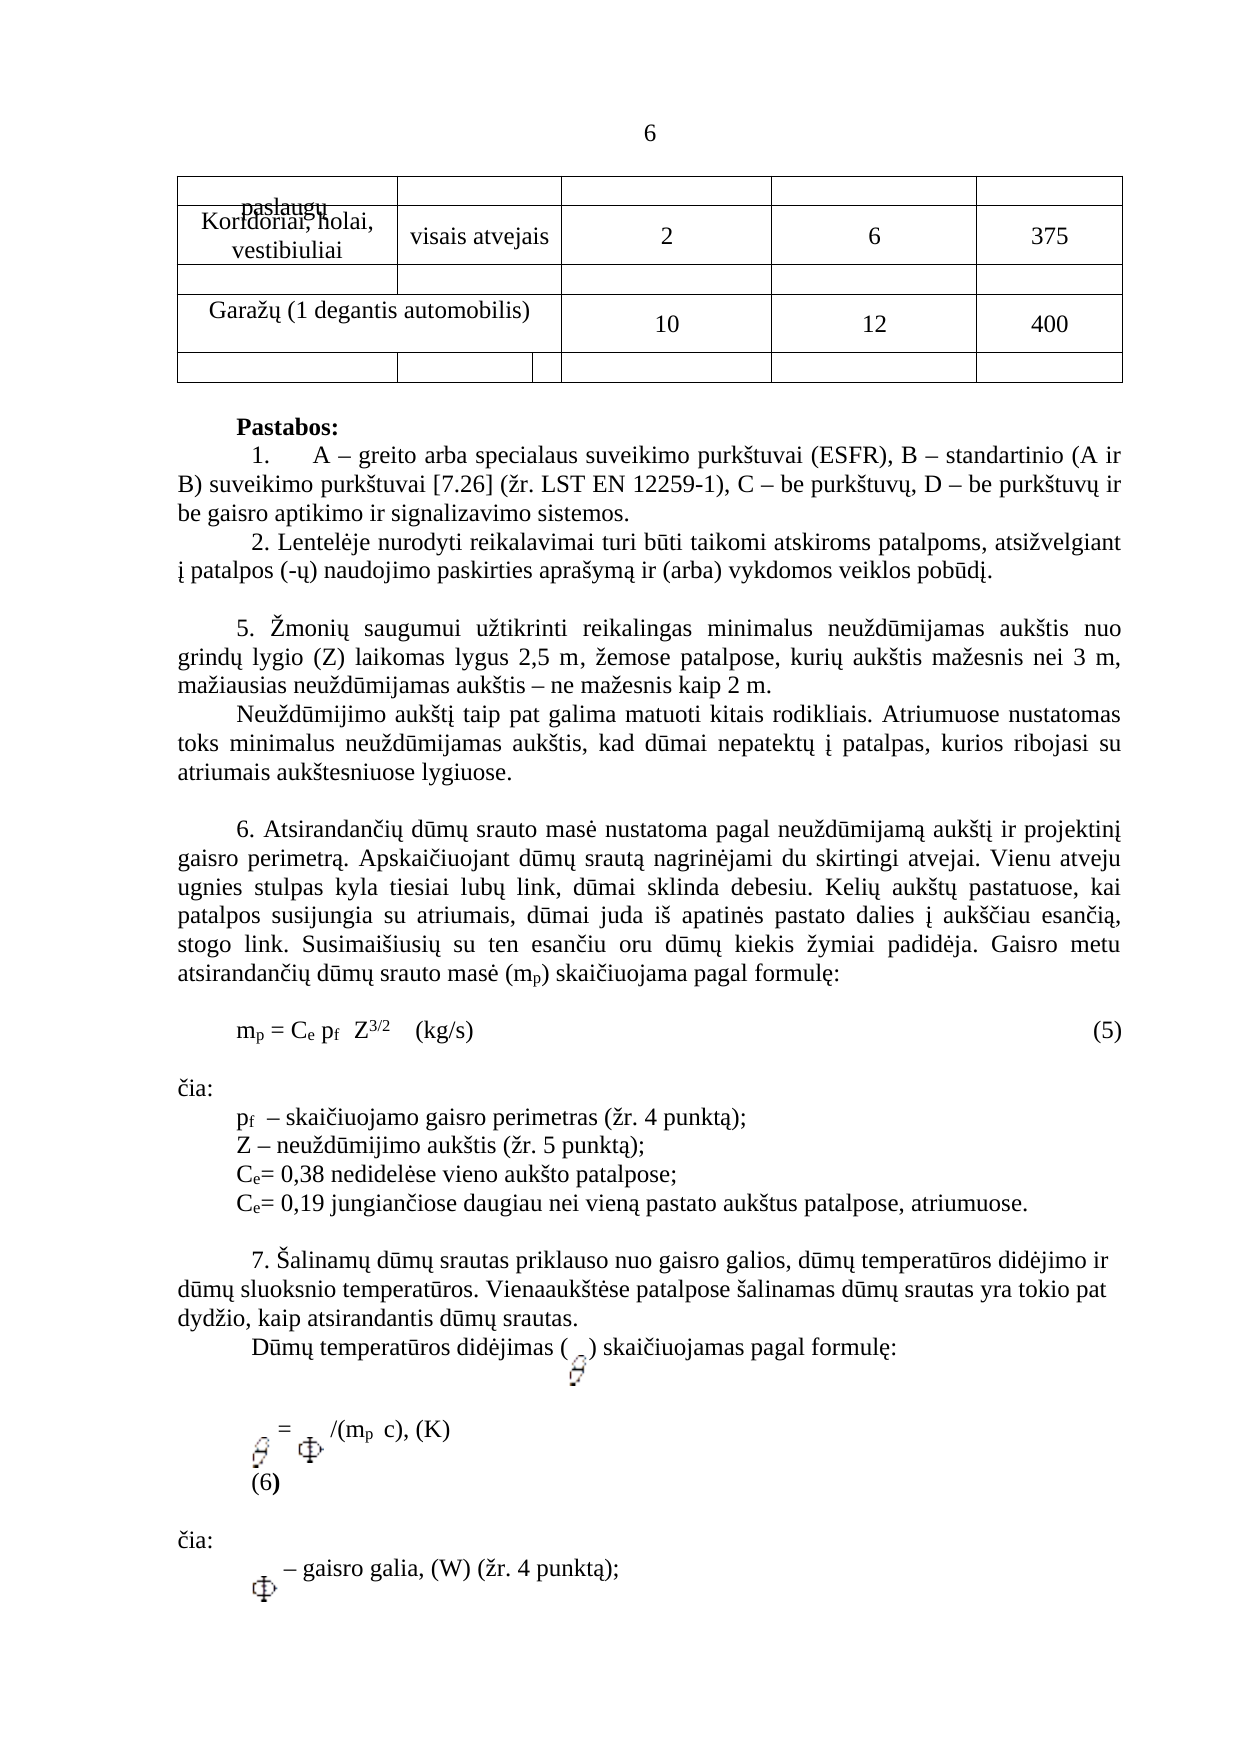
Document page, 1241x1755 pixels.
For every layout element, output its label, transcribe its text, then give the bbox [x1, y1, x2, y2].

table_cell 10 [562, 295, 771, 352]
text Ce= 0,38 nedidelėse vieno aukšto patalpose; [177, 1159, 1122, 1188]
text = /(mp c), (K) (6) [251, 1414, 1122, 1496]
text mp = Ce pf Z3/2 (kg/s) (5) [177, 1016, 1122, 1044]
text Dūmų temperatūros didėjimas () skaičiuojamas pagal formulę: [251, 1332, 1122, 1385]
table_cell 12 [772, 295, 976, 352]
table_cell [398, 177, 561, 205]
table_cell [977, 177, 1122, 205]
table_cell Koridoriai, holai, vestibiuliai [178, 206, 397, 264]
table_cell [562, 353, 771, 382]
table_cell visais atvejais [398, 206, 561, 264]
text čia: [177, 1073, 1122, 1102]
text Neuždūmijimo aukštį taip pat galima matuoti kitais rodikliais. Atriumuose nustatomas toks minimalus neuždūmijamas aukštis, kad dūmai nepatektų į patalpas, kurios ribojasi su atriumais aukštesniuose lygiuose. [177, 699, 1122, 786]
table_cell [562, 265, 771, 294]
table_cell [398, 265, 561, 294]
table_cell [178, 265, 397, 294]
table_cell [178, 353, 397, 382]
text Z – neuždūmijimo aukštis (žr. 5 punktą); [177, 1131, 1122, 1159]
table_cell [772, 177, 976, 205]
table_cell 400 [977, 295, 1122, 352]
table_cell 6 [772, 206, 976, 264]
table_cell [977, 265, 1122, 294]
text 7. Šalinamų dūmų srautas priklauso nuo gaisro galios, dūmų temperatūros didėjimo ir dūmų sluoksnio temperatūros. Vienaaukštėse patalpose šalinamas dūmų srautas yra tokio pat dydžio, kaip atsirandantis dūmų srautas. [177, 1246, 1122, 1332]
table_cell [562, 177, 771, 205]
table_cell 375 [977, 206, 1122, 264]
table_cell [772, 265, 976, 294]
text pf – skaičiuojamo gaisro perimetras (žr. 4 punktą); [177, 1102, 1122, 1131]
text Ce= 0,19 jungiančiose daugiau nei vieną pastato aukštus patalpose, atriumuose. [177, 1188, 1122, 1217]
table_cell Garažų (1 degantis automobilis) [178, 295, 561, 352]
table_cell [398, 353, 532, 382]
text 2. Lentelėje nurodyti reikalavimai turi būti taikomi atskiroms patalpoms, atsižvelgiant į patalpos (-ų) naudojimo paskirties aprašymą ir (arba) vykdomos veiklos pobūdį. [177, 527, 1122, 584]
text čia: [177, 1525, 1122, 1553]
table_cell [533, 353, 561, 382]
table_cell Viešbučių, paslaugų, maitinimo, transporto, kultūros, mokslo, gydymo, poilsio, specialiosios, sporto, religinių, gyvenamųjų, bendro gyvenimo namų, viešojo poilsio, specialiųjų paslaugų [178, 177, 397, 205]
text – gaisro galia, (W) (žr. 4 punktą); [251, 1553, 1122, 1602]
table_cell 2 [562, 206, 771, 264]
text 6. Atsirandančių dūmų srauto masė nustatoma pagal neuždūmijamą aukštį ir projektinį gaisro perimetrą. Apskaičiuojant dūmų srautą nagrinėjami du skirtingi atvejai. Vienu atveju ugnies stulpas kyla tiesiai lubų link, dūmai sklinda debesiu. Kelių aukštų pastatuose, kai patalpos susijungia su atriumais, dūmai juda iš apatinės pastato dalies į aukščiau esančią, stogo link. Susimaišiusių su ten esančiu oru dūmų kiekis žymiai padidėja. Gaisro metu atsirandančių dūmų srauto masė (mp) skaičiuojama pagal formulę: [177, 814, 1122, 987]
text 1. A – greito arba specialaus suveikimo purkštuvai (ESFR), B – standartinio (A ir B) suveikimo purkštuvai [7.26] (žr. LST EN 12259-1), C – be purkštuvų, D – be purkštuvų ir be gaisro aptikimo ir signalizavimo sistemos. [177, 441, 1122, 527]
table_cell [772, 353, 976, 382]
text 5. Žmonių saugumui užtikrinti reikalingas minimalus neuždūmijamas aukštis nuo grindų lygio (Z) laikomas lygus 2,5 m, žemose patalpose, kurių aukštis mažesnis nei 3 m, mažiausias neuždūmijamas aukštis – ne mažesnis kaip 2 m. [177, 613, 1122, 699]
table_cell [977, 353, 1122, 382]
text Pastabos: [177, 412, 1122, 441]
